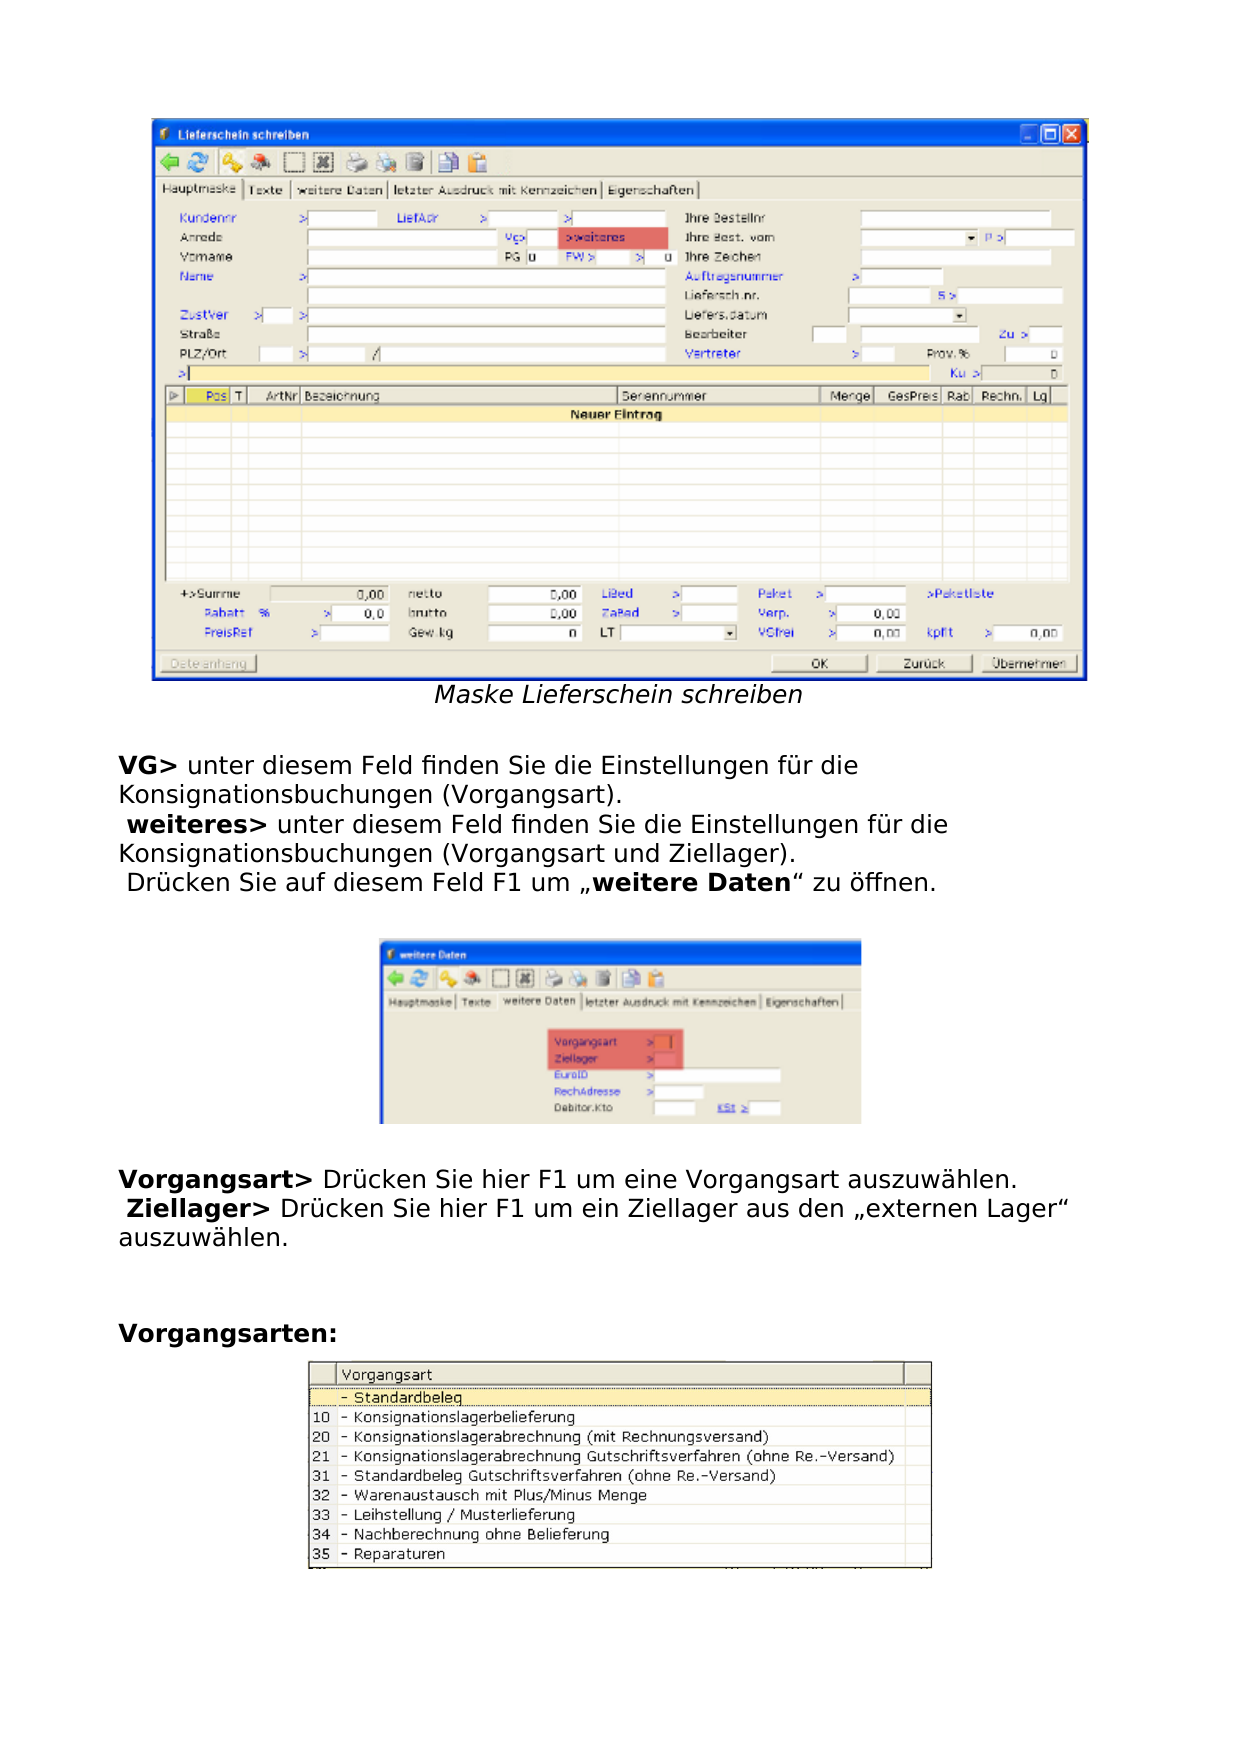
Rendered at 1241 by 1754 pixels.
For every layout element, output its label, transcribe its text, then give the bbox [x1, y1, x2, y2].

text VG> unter diesem Feld finden Sie die Einstellungen für die Konsignationsbuchungen (Vorgangsart). weiteres> unter diesem Feld finden Sie die Einstellungen für die Konsignationsbuchungen (Vorgangsart und Ziellager). Drücken Sie auf diesem Feld F1 um „weitere Daten“ zu öffnen. [118, 751, 1122, 926]
text Maske Lieferschein schreiben [151, 681, 1089, 710]
text Vorgangsart> Drücken Sie hier F1 um eine Vorgangsart auszuwählen. Ziellager> Drücken Sie hier F1 um ein Ziellager aus den „externen Lager“ auszuwählen. [118, 1165, 1122, 1282]
picture [151, 118, 1089, 681]
picture [378, 938, 862, 1124]
picture [307, 1360, 933, 1569]
subtitle Vorgangsarten: [118, 1319, 1122, 1348]
